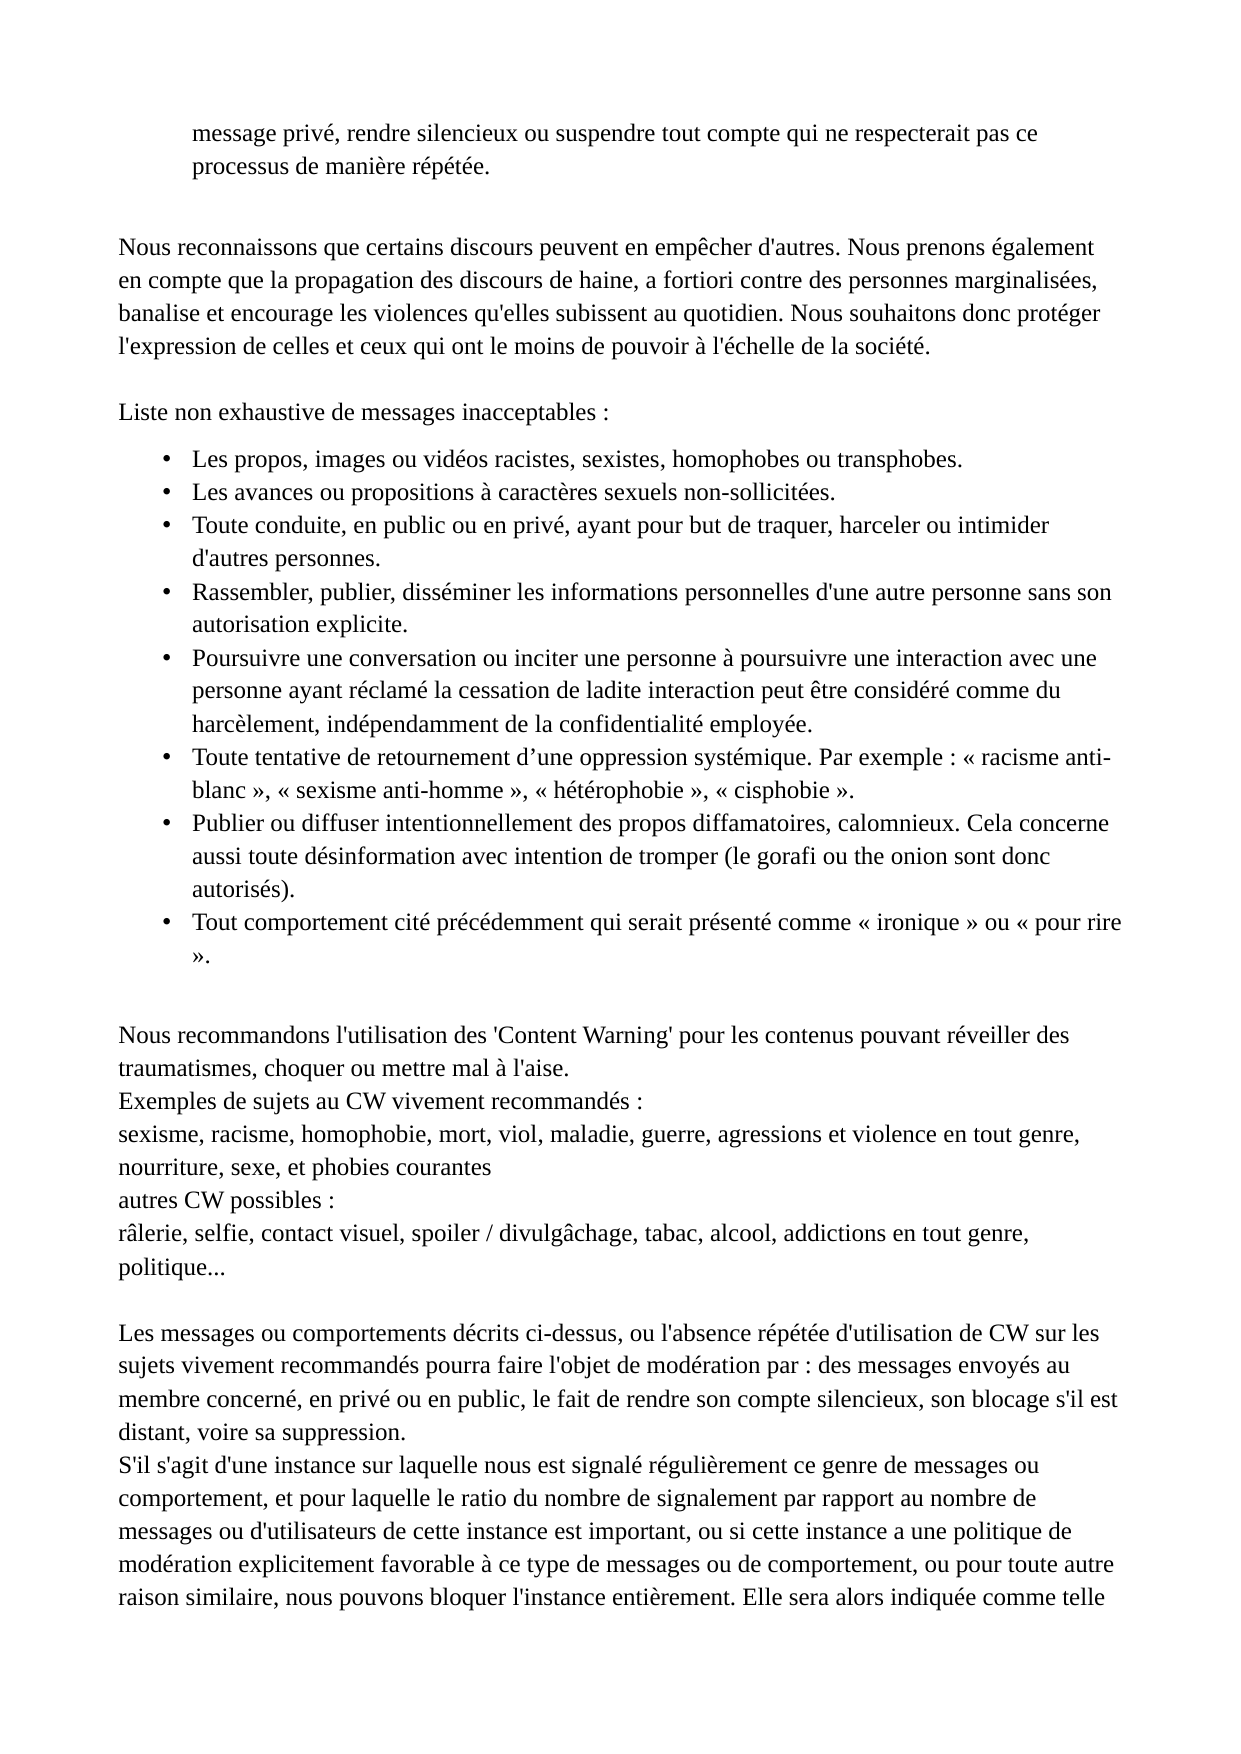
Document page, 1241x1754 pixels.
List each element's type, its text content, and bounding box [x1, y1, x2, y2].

list message privé, rendre silencieux ou suspendre tout compte qui ne respecterait pas ce processus de manière répétée. [162, 118, 1122, 180]
list Toute tentative de retournement d’une oppression systémique. Par exemple : « racisme anti-blanc », « sexisme anti-homme », « hétérophobie », « cisphobie ». [162, 742, 1122, 803]
list Rassembler, publier, disséminer les informations personnelles d'une autre personne sans son autorisation explicite. [162, 577, 1122, 638]
list Poursuivre une conversation ou inciter une personne à poursuivre une interaction avec une personne ayant réclamé la cessation de ladite interaction peut être considéré comme du harcèlement, indépendamment de la confidentialité employée. [162, 643, 1122, 737]
list Toute conduite, en public ou en privé, ayant pour but de traquer, harceler ou intimider d'autres personnes. [162, 511, 1122, 572]
list Les avances ou propositions à caractères sexuels non-sollicitées. [162, 477, 1122, 506]
text Nous reconnaissons que certains discours peuvent en empêcher d'autres. Nous prenons également en compte que la propagation des discours de haine, a fortiori contre des personnes marginalisées, banalise et encourage les violences qu'elles subissent au quotidien. Nous souhaitons donc protéger l'expression de celles et ceux qui ont le moins de pouvoir à l'échelle de la société. Liste non exhaustive de messages inacceptables : [118, 199, 1122, 426]
list Tout comportement cité précédemment qui serait présenté comme « ironique » ou « pour rire ». [162, 907, 1122, 968]
text Nous recommandons l'utilisation des 'Content Warning' pour les contenus pouvant réveiller des traumatismes, choquer ou mettre mal à l'aise. Exemples de sujets au CW vivement recommandés : sexisme, racisme, homophobie, mort, viol, maladie, guerre, agressions et violence en tout genre, nourriture, sexe, et phobies courantes autres CW possibles : râlerie, selfie, contact visuel, spoiler / divulgâchage, tabac, alcool, addictions en tout genre, politique... Les messages ou comportements décrits ci-dessus, ou l'absence répétée d'utilisation de CW sur les sujets vivement recommandés pourra faire l'objet de modération par : des messages envoyés au membre concerné, en privé ou en public, le fait de rendre son compte silencieux, son blocage s'il est distant, voire sa suppression. S'il s'agit d'une instance sur laquelle nous est signalé régulièrement ce genre de messages ou comportement, et pour laquelle le ratio du nombre de signalement par rapport au nombre de messages ou d'utilisateurs de cette instance est important, ou si cette instance a une politique de modération explicitement favorable à ce type de messages ou de comportement, ou pour toute autre raison similaire, nous pouvons bloquer l'instance entièrement. Elle sera alors indiquée comme telle [118, 987, 1122, 1611]
list Publier ou diffuser intentionnellement des propos diffamatoires, calomnieux. Cela concerne aussi toute désinformation avec intention de tromper (le gorafi ou the onion sont donc autorisés). [162, 808, 1122, 902]
list Les propos, images ou vidéos racistes, sexistes, homophobes ou transphobes. [162, 444, 1122, 473]
